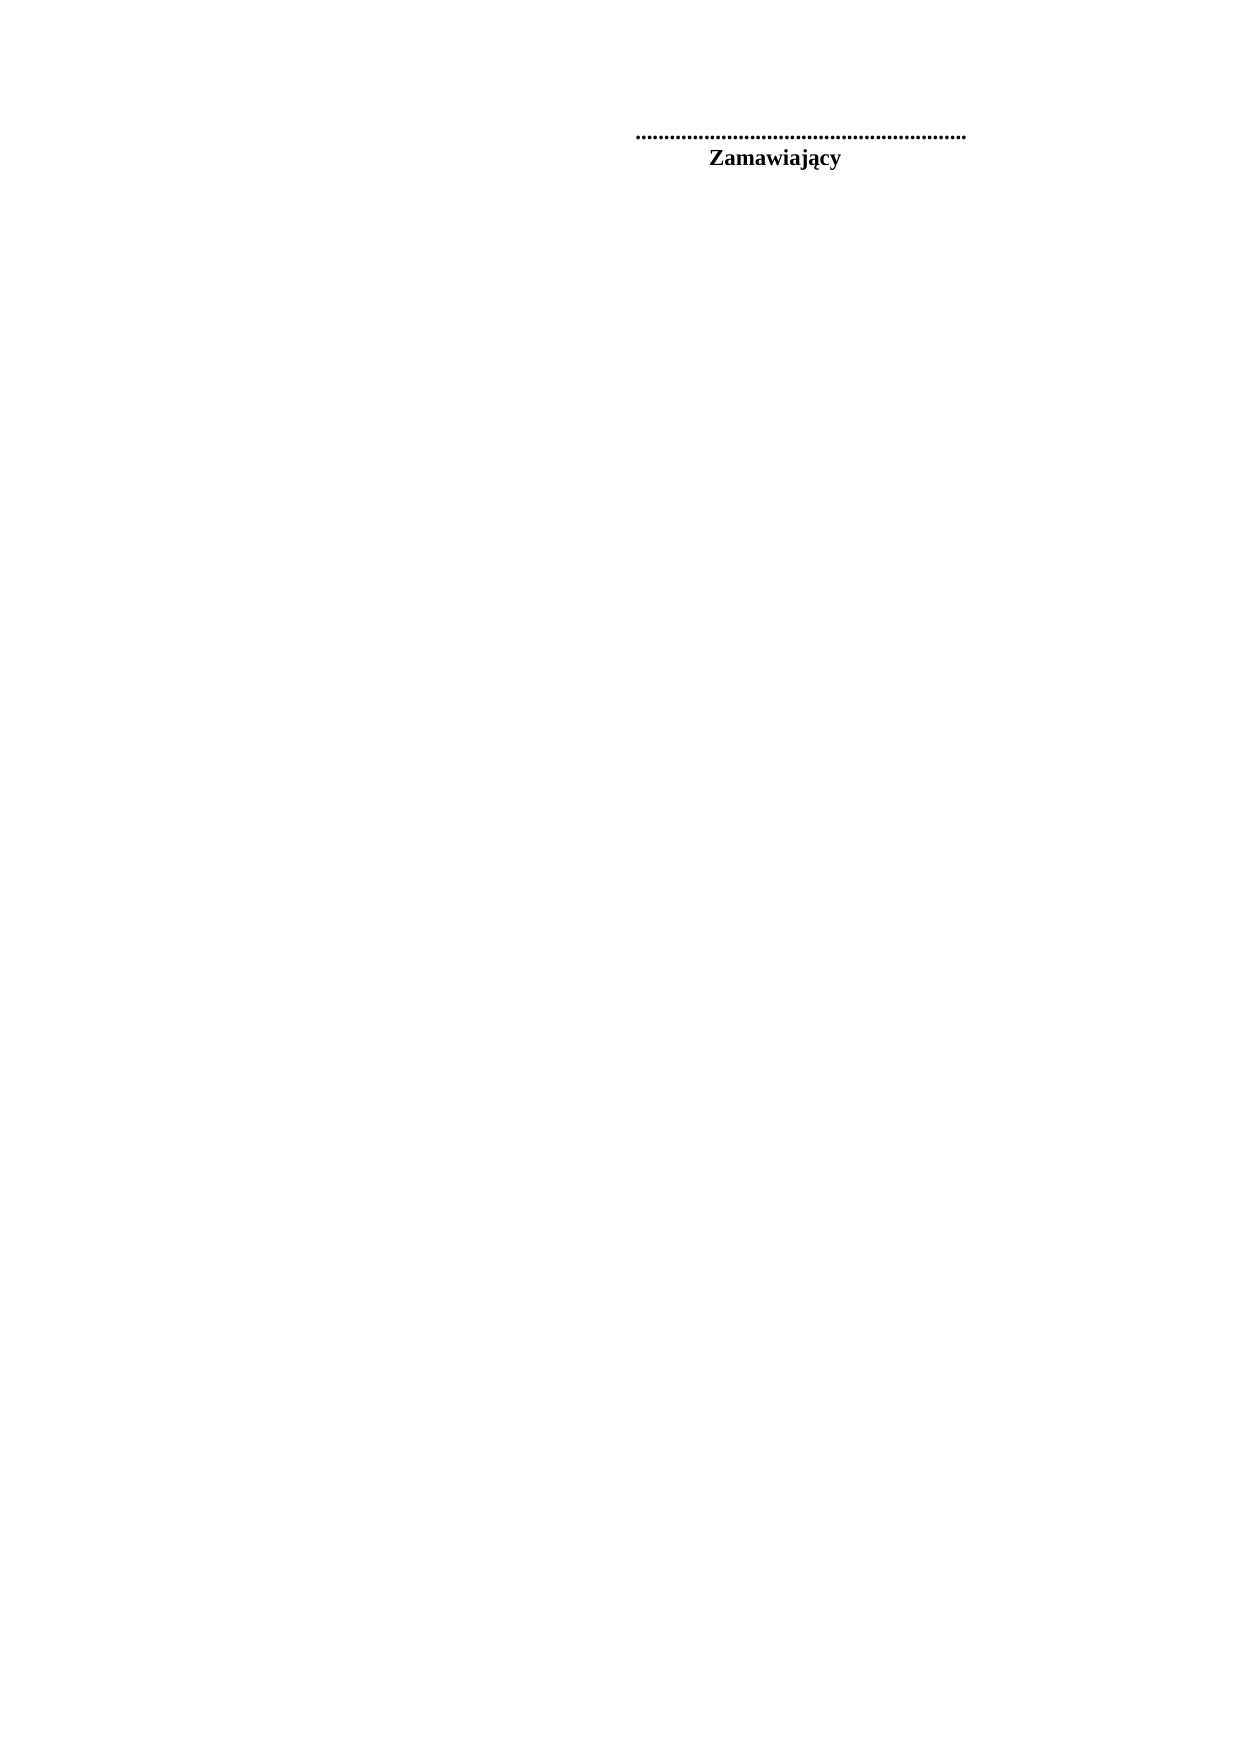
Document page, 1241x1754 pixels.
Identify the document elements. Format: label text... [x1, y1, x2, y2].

text .......................................................... [118, 118, 1122, 144]
text Zamawiający [118, 144, 1122, 171]
